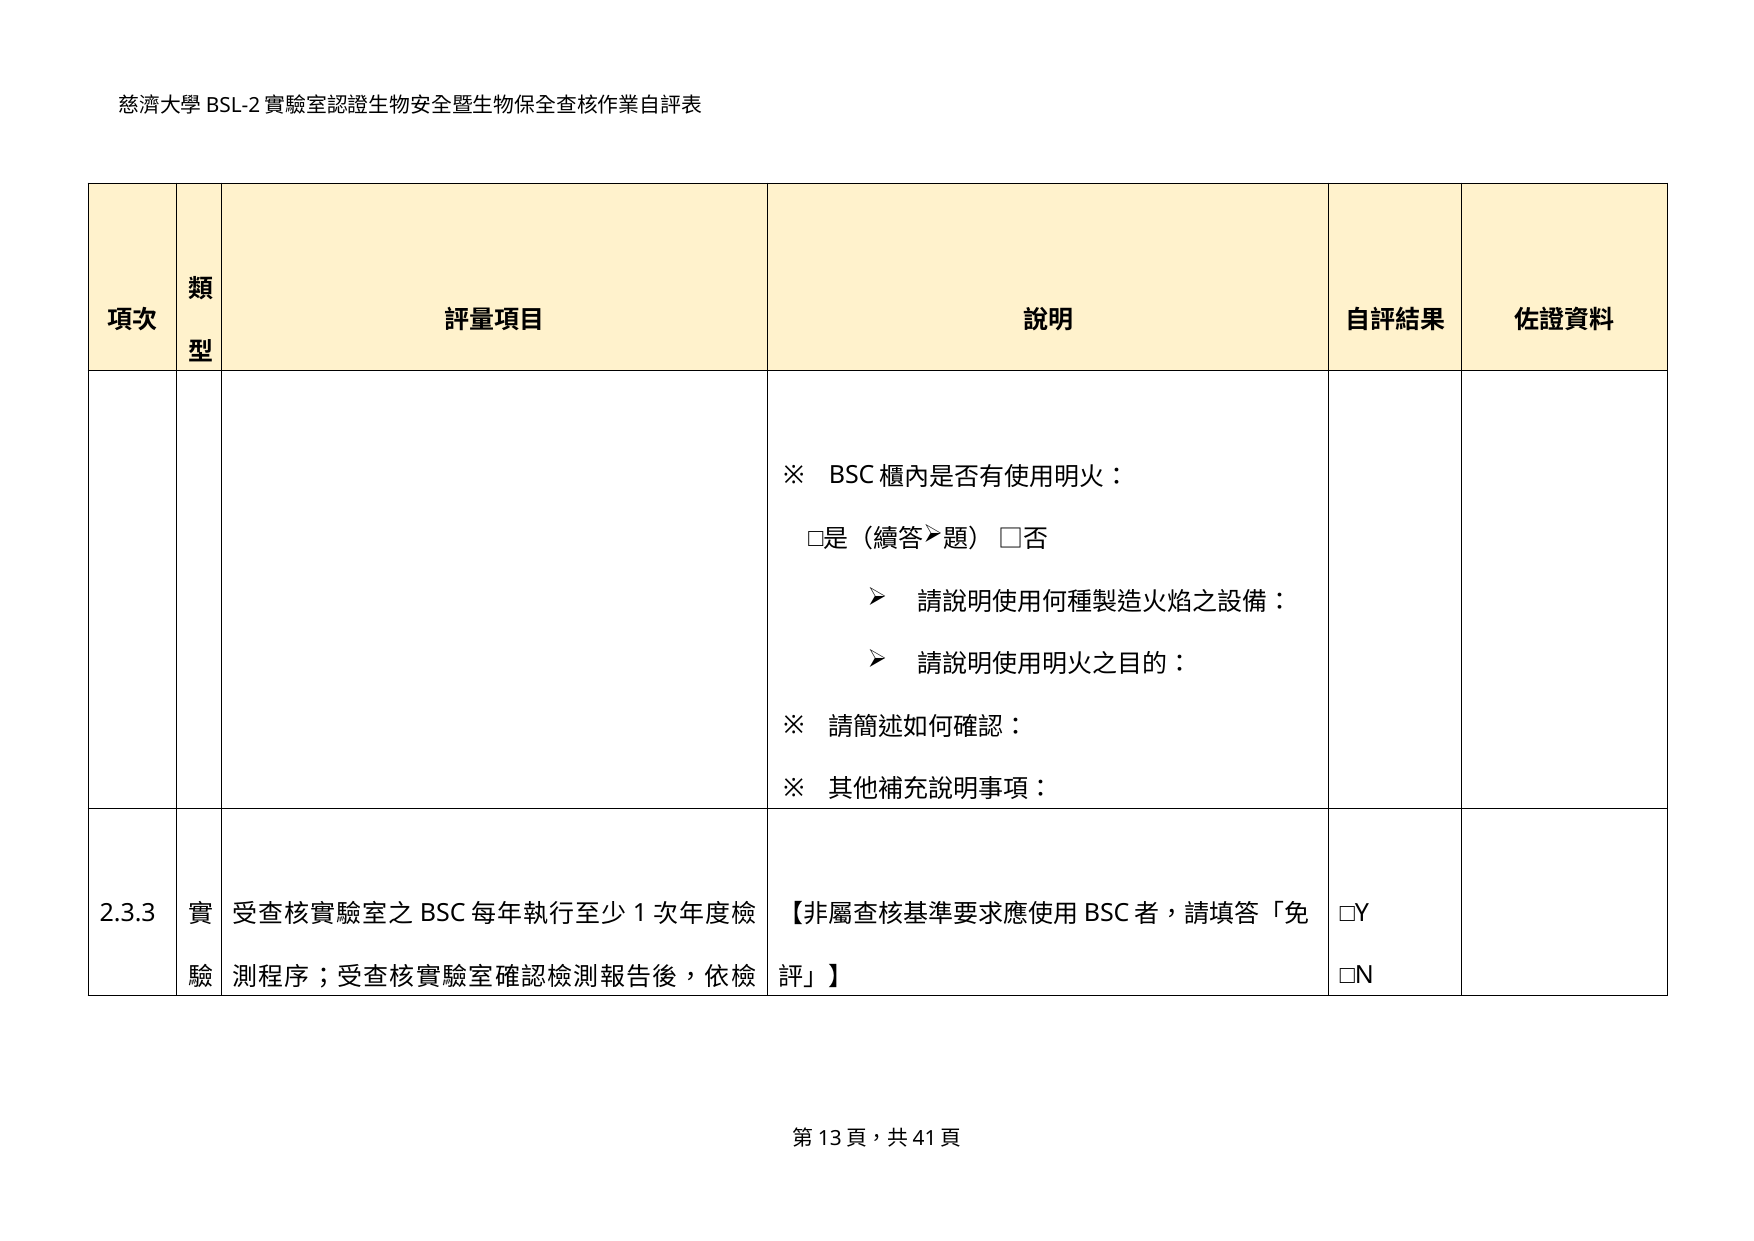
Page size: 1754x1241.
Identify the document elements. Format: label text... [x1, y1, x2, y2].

table_cell 【非屬查核基準要求應使用BSC者，請填答「免評」】 BSC開口處之氣流方向保持流入BSC的狀態？ □是 □否，請說明原因： BSC櫃內整潔，無過量堆積實驗用器材：□是□否 BSC櫃內是否有放置易傾倒容器： □是，請說明放置品項： □否。 BSC櫃內氣柵出口是否遭阻擋：□是□否 BSC櫃內是否有使用明火： □是（續答題） □否 請說明使用何種製造火焰之設備： 請說明使用明火之目的： 請簡述如何確認： 其他補充說明事項： [768, 371, 1328, 808]
table_cell 使用BSC符合以下要求： 開口處氣流方向保持向內流入BSC。 櫃內整潔，無過量堆積實驗用器材。 無放置易傾倒容器。 無阻擋氣柵出口。 無使用明火。 [222, 371, 767, 808]
table_cell 實驗 [177, 809, 221, 995]
table_header 評量項目 [222, 184, 767, 370]
table_header 說明 [768, 184, 1328, 370]
table_header 項次 [89, 184, 176, 370]
table_cell 受查核實驗室之BSC每年執行至少1次年度檢測程序；受查核實驗室確認檢測報告後，依檢 [222, 809, 767, 995]
table_header 自評結果 [1329, 184, 1461, 370]
table_cell [1462, 371, 1667, 808]
table_cell 2.3.3 [89, 809, 176, 995]
table_cell □Y □N [1329, 809, 1461, 995]
table_cell [1462, 809, 1667, 995]
table_header 佐證資料 [1462, 184, 1667, 370]
table_cell 【非屬查核基準要求應使用BSC者，請填答「免評」】 已訂有BSC執行檢測作業之相關標準作業文件： □是，請列出文件名稱： □否 說明最近1次BSC年度檢測情形： 檢測時間： 施行檢測單位： 請列出檢測項目與檢測結果： 簡述實驗室依檢測結果進行哪些處理措施： 說明下一次BSC預計年度檢測時間： 其他補充說明事項： [768, 809, 1328, 995]
table_cell [1329, 371, 1461, 808]
table_cell [177, 371, 221, 808]
table_header 類型 [177, 184, 221, 370]
table_cell [89, 371, 176, 808]
